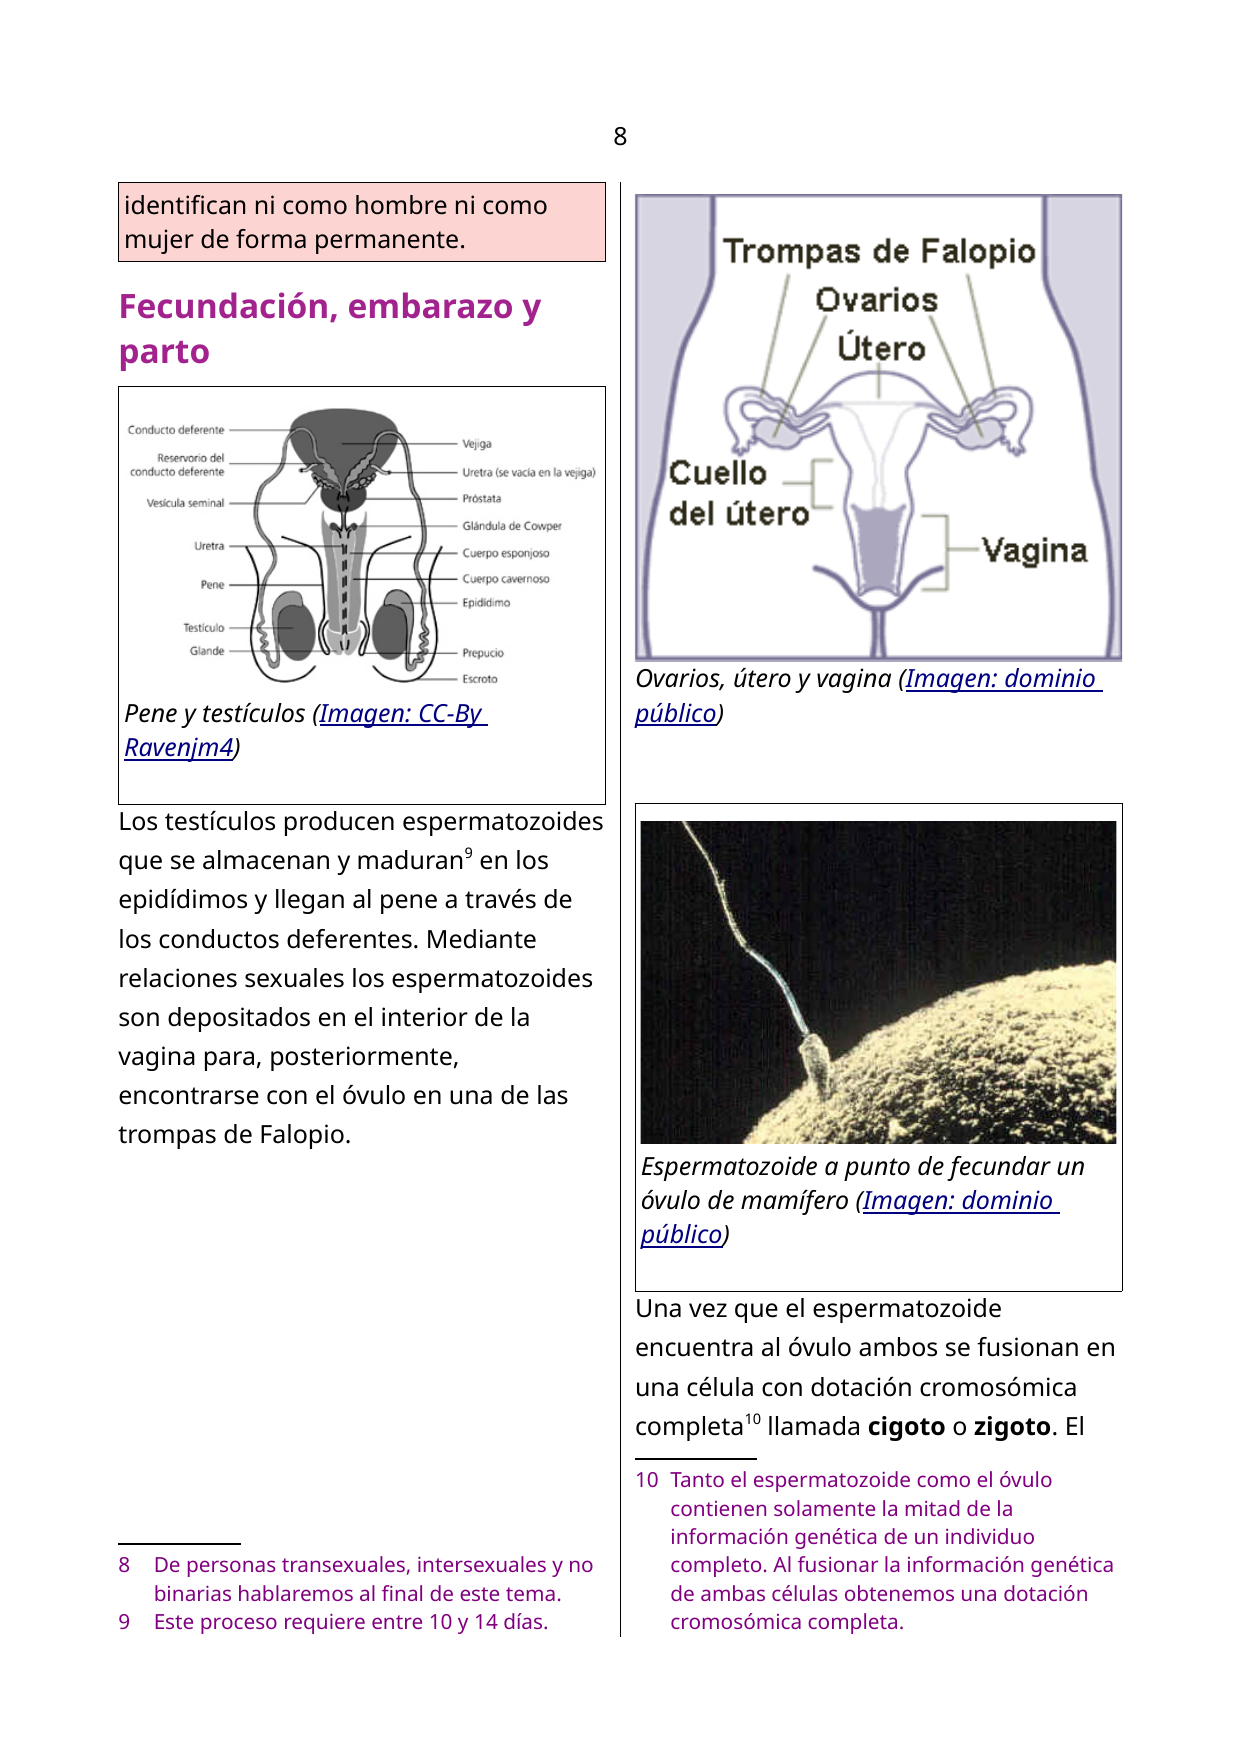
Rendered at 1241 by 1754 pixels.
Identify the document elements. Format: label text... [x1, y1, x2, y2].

subtitle Fecundación, embarazo y parto [118, 282, 605, 374]
table_header [119, 387, 605, 804]
picture [640, 821, 1117, 1144]
text Este proceso requiere entre 10 y 14 días. [118, 1607, 605, 1636]
table_header ¿Hay un “aparato reproductor masculino” y un “aparato reproductor femenino”? Una mujer trans puede tener pene y testículos, y un hombre trans puede tener vagina, útero y ovarios. Mención aparte merecen las personas intersexuales (nacidas con una combinación de caracteres que no coincide plenamente ni con el concepto de macho ni con el de hembra) y las personas no binarias, que no se identifican ni como hombre ni como mujer de forma permanente. [119, 183, 605, 261]
text Ovarios, útero y vagina (Imagen: dominio público) [635, 662, 1122, 729]
text Los testículos producen espermatozoides que se almacenan y maduran en los epidídimos y llegan al pene a través de los conductos deferentes. Mediante relaciones sexuales los espermatozoides son depositados en el interior de la vagina para, posteriormente, encontrarse con el óvulo en una de las trompas de Falopio. [118, 805, 605, 1151]
text Una vez que el espermatozoide encuentra al óvulo ambos se fusionan en una célula con dotación cromosómica completa llamada cigoto o zigoto. El [635, 1292, 1122, 1442]
picture [123, 404, 600, 691]
text Tanto el espermatozoide como el óvulo contienen solamente la mitad de la información genética de un individuo completo. Al fusionar la información genética de ambas células obtenemos una dotación cromosómica completa. [635, 1465, 1122, 1636]
table_header [636, 804, 1122, 1291]
picture [634, 194, 1123, 662]
